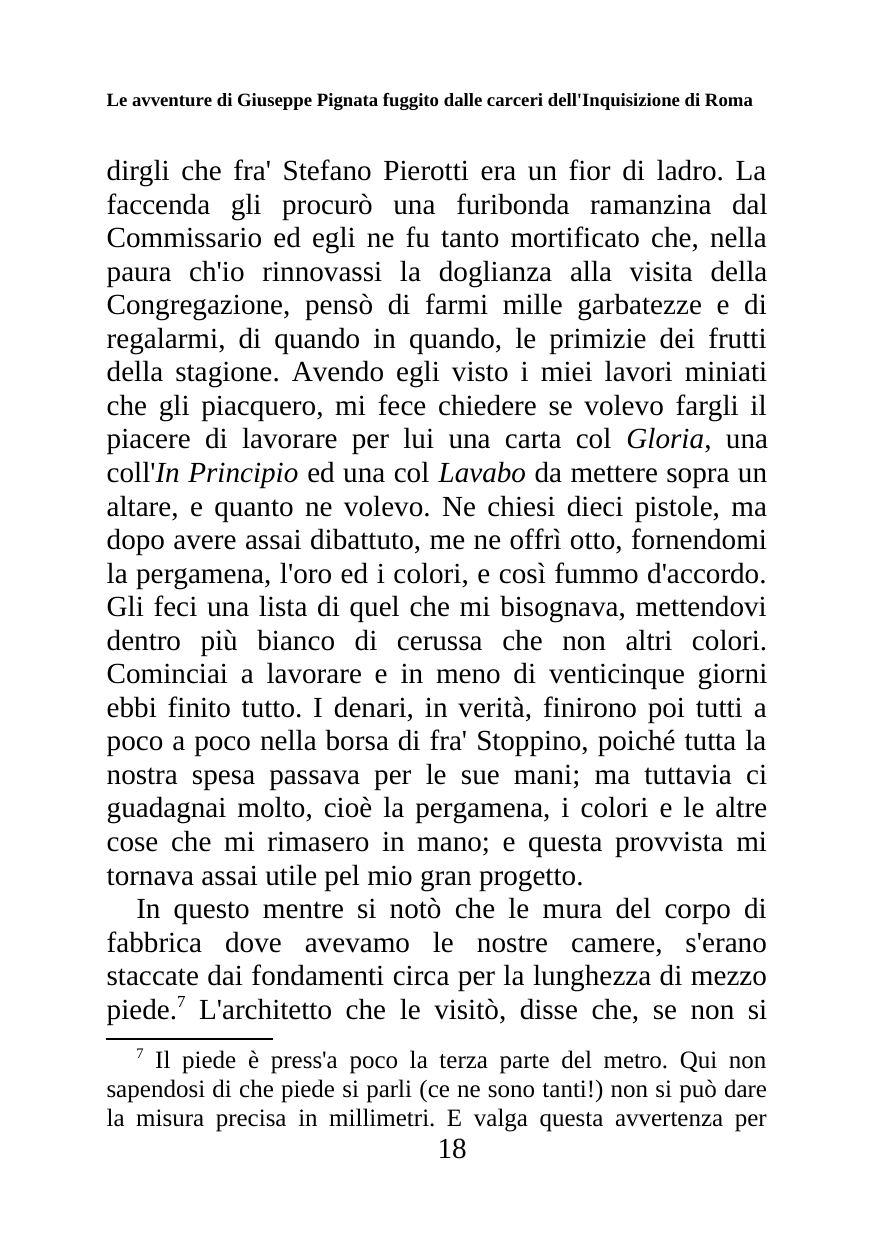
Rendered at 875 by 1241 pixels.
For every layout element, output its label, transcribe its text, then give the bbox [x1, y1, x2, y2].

text Il piede è press'a poco la terza parte del metro. Qui non sapendosi di che piede si parli (ce ne sono tanti!) non si può dare la misura precisa in millimetri. E valga questa avvertenza per altre volte, più innanzi. [106, 1045, 768, 1132]
text In questo mentre si notò che le mura del corpo di fabbrica dove avevamo le nostre camere, s'erano staccate dai fondamenti circa per la lunghezza di mezzo piede. L'architetto che le visitò, disse che, se non si [106, 891, 768, 1025]
text dirgli che fra' Stefano Pierotti era un fior di ladro. La faccenda gli procurò una furibonda ramanzina dal Commissario ed egli ne fu tanto mortificato che, nella paura ch'io rinnovassi la doglianza alla visita della Congregazione, pensò di farmi mille garbatezze e di regalarmi, di quando in quando, le primizie dei frutti della stagione. Avendo egli visto i miei lavori miniati che gli piacquero, mi fece chiedere se volevo fargli il piacere di lavorare per lui una carta col Gloria, una coll'In Principio ed una col Lavabo da mettere sopra un altare, e quanto ne volevo. Ne chiesi dieci pistole, ma dopo avere assai dibattuto, me ne offrì otto, fornendomi la pergamena, l'oro ed i colori, e così fummo d'accordo. Gli feci una lista di quel che mi bisognava, mettendovi dentro più bianco di cerussa che non altri colori. Cominciai a lavorare e in meno di venticinque giorni ebbi finito tutto. I denari, in verità, finirono poi tutti a poco a poco nella borsa di fra' Stoppino, poiché tutta la nostra spesa passava per le sue mani; ma tuttavia ci guadagnai molto, cioè la pergamena, i colori e le altre cose che mi rimasero in mano; e questa provvista mi tornava assai utile pel mio gran progetto. [106, 153, 768, 891]
